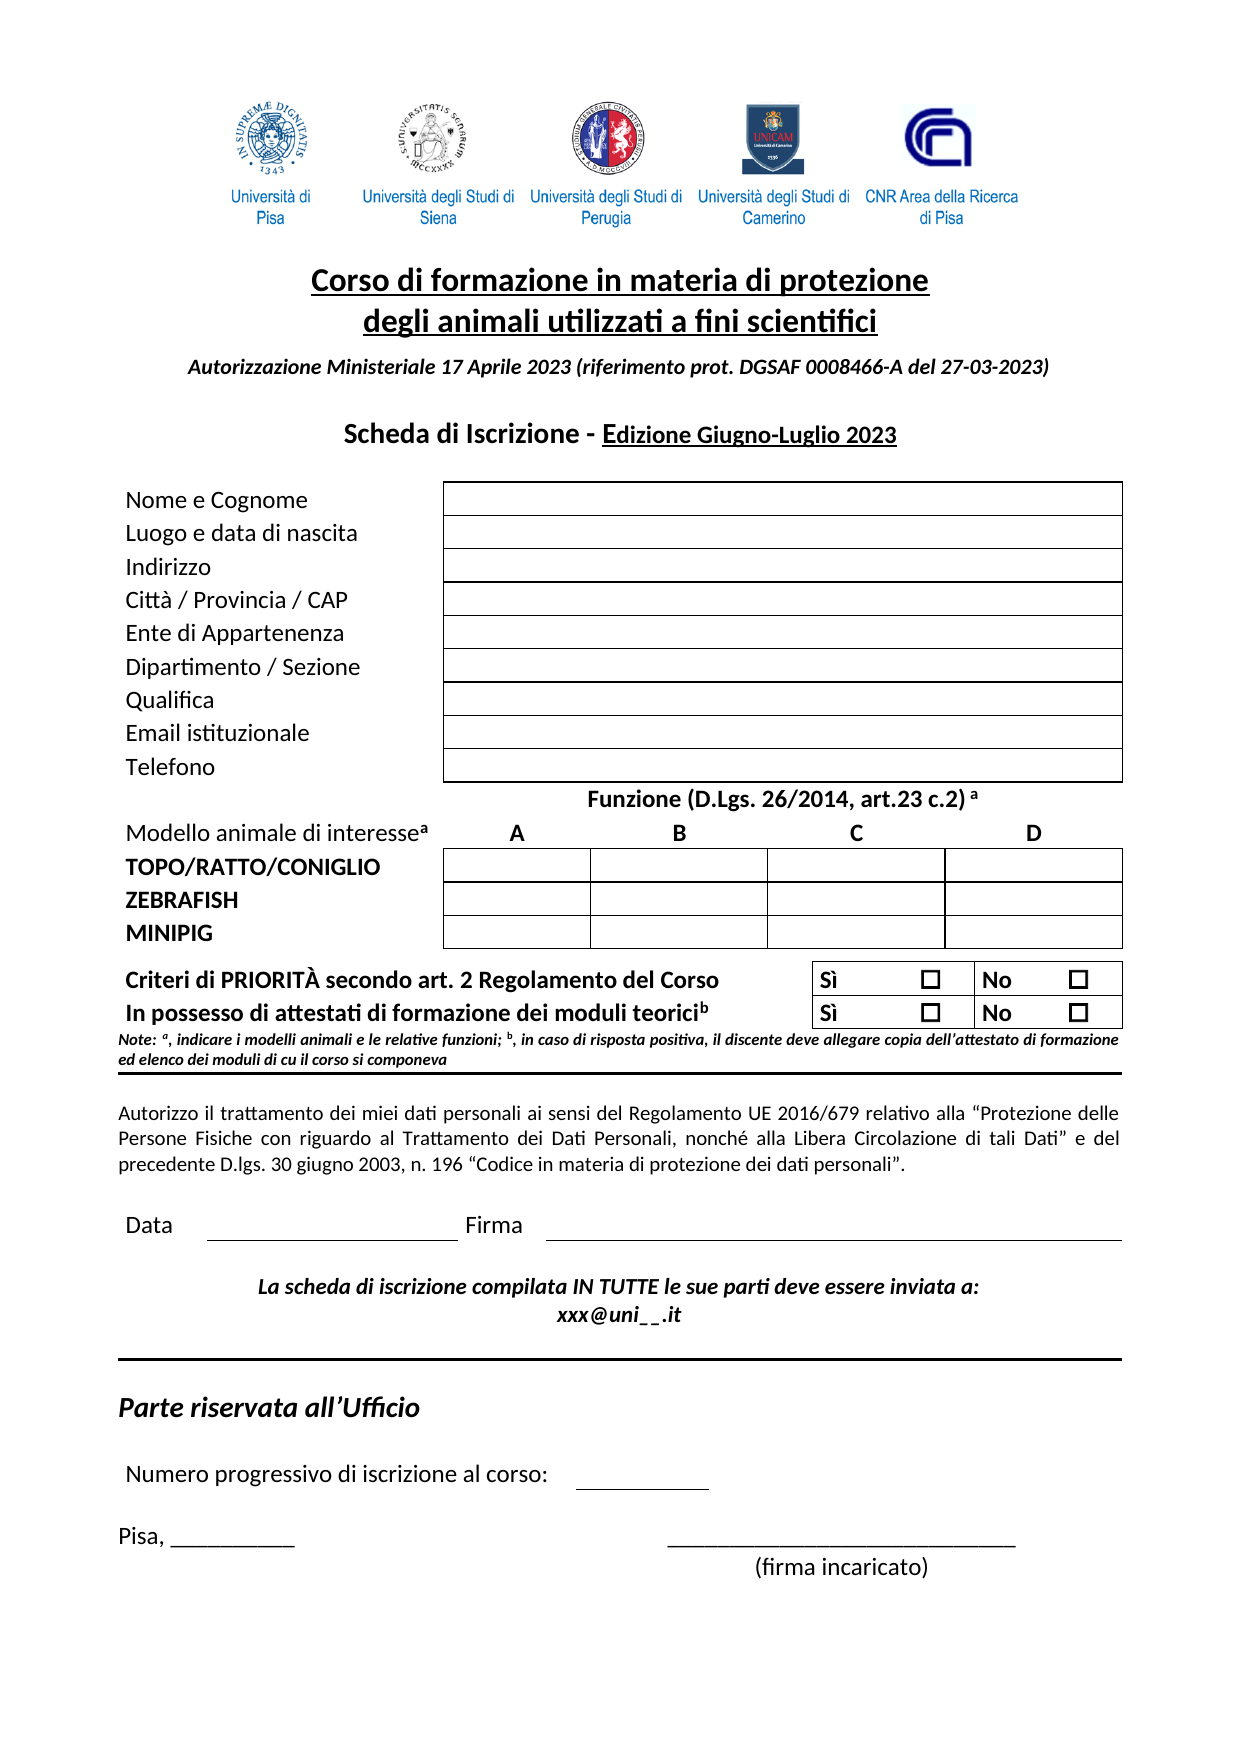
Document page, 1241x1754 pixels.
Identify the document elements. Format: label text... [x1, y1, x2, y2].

table_cell [946, 916, 1122, 948]
table_header Firma [458, 1207, 546, 1240]
table_cell Dipartimento / Sezione [118, 648, 443, 681]
text Parte riservata all’Ufficio [118, 1389, 1122, 1425]
table_cell [768, 916, 944, 948]
text xxx@uni__.it [118, 1300, 1122, 1328]
table_cell [444, 649, 1122, 681]
table_cell [444, 616, 1122, 648]
table_cell [444, 849, 590, 881]
table_cell Indirizzo [118, 548, 443, 581]
table_cell [444, 749, 1122, 781]
table_header [546, 1207, 1122, 1240]
text Autorizzo il trattamento dei miei dati personali ai sensi del Regolamento UE 2016/679 relativo alla “Protezione delle Persone Fisiche con riguardo al Trattamento dei Dati Personali, nonché alla Libera Circolazione di tali Dati” e del precedente D.lgs. 30 giugno 2003, n. 196 “Codice in materia di protezione dei dati personali”. [118, 1100, 1122, 1176]
table_cell B [591, 815, 768, 848]
table_cell [591, 883, 767, 915]
table_cell C [768, 815, 945, 848]
table_cell D [945, 815, 1122, 848]
table_cell [946, 883, 1122, 915]
table_header Data [118, 1207, 207, 1240]
table_header [444, 483, 1122, 515]
table_header Numero progressivo di iscrizione al corso: [118, 1455, 576, 1488]
table_cell [768, 883, 944, 915]
table_header [576, 1455, 709, 1488]
table_cell [444, 916, 590, 948]
table_header Nome e Cognome [118, 481, 443, 515]
table_cell A [443, 815, 591, 848]
table_cell [444, 883, 590, 915]
table_cell [946, 849, 1122, 881]
table_header [207, 1207, 458, 1240]
text Autorizzazione Ministeriale 17 Aprile 2023 (riferimento prot. DGSAF 0008466-A del 27-03-2023) [118, 353, 1122, 380]
table_cell Telefono [118, 748, 443, 781]
table_cell [444, 716, 1122, 748]
table_cell Modello animale di interessea [118, 815, 443, 848]
table_cell [591, 916, 767, 948]
table_cell In possesso di attestati di formazione dei moduli teoricib [118, 995, 812, 1028]
table_cell ZEBRAFISH [118, 881, 443, 915]
table_cell Luogo e data di nascita [118, 515, 443, 548]
text Pisa, __________ ____________________________ [118, 1520, 1122, 1551]
table_cell No  [975, 996, 1122, 1028]
table_cell MINIPIG [118, 915, 443, 948]
text Scheda di Iscrizione - Edizione Giugno-Luglio 2023 [118, 415, 1122, 451]
table_cell Sì  [813, 996, 974, 1028]
table_cell [118, 781, 443, 815]
text degli animali utilizzati a fini scientifici [118, 299, 1122, 340]
table_cell [444, 683, 1122, 715]
table_cell Ente di Appartenenza [118, 615, 443, 648]
table_cell [591, 849, 767, 881]
table_cell [444, 549, 1122, 581]
table_cell [444, 516, 1122, 548]
table_cell Qualifica [118, 681, 443, 715]
table_header Sì  [813, 962, 974, 994]
table_cell [444, 583, 1122, 615]
text (firma incaricato) [118, 1551, 1122, 1581]
text Corso di formazione in materia di protezione [118, 259, 1122, 299]
table_cell [768, 849, 944, 881]
text Note: a, indicare i modelli animali e le relative funzioni; b, in caso di risposta positiva, il discente deve allegare copia dell’attestato di formazione ed elenco dei moduli di cu il corso si componeva [118, 1029, 1122, 1072]
table_header Criteri di PRIORITÀ secondo art. 2 Regolamento del Corso [118, 961, 812, 994]
table_cell Città / Provincia / CAP [118, 581, 443, 615]
text La scheda di iscrizione compilata IN TUTTE le sue parti deve essere inviata a: [118, 1272, 1122, 1300]
table_cell Email istituzionale [118, 715, 443, 748]
table_cell TOPO/RATTO/CONIGLIO [118, 848, 443, 881]
table_cell Funzione (D.Lgs. 26/2014, art.23 c.2) a [443, 783, 1122, 815]
table_header No  [975, 962, 1122, 994]
